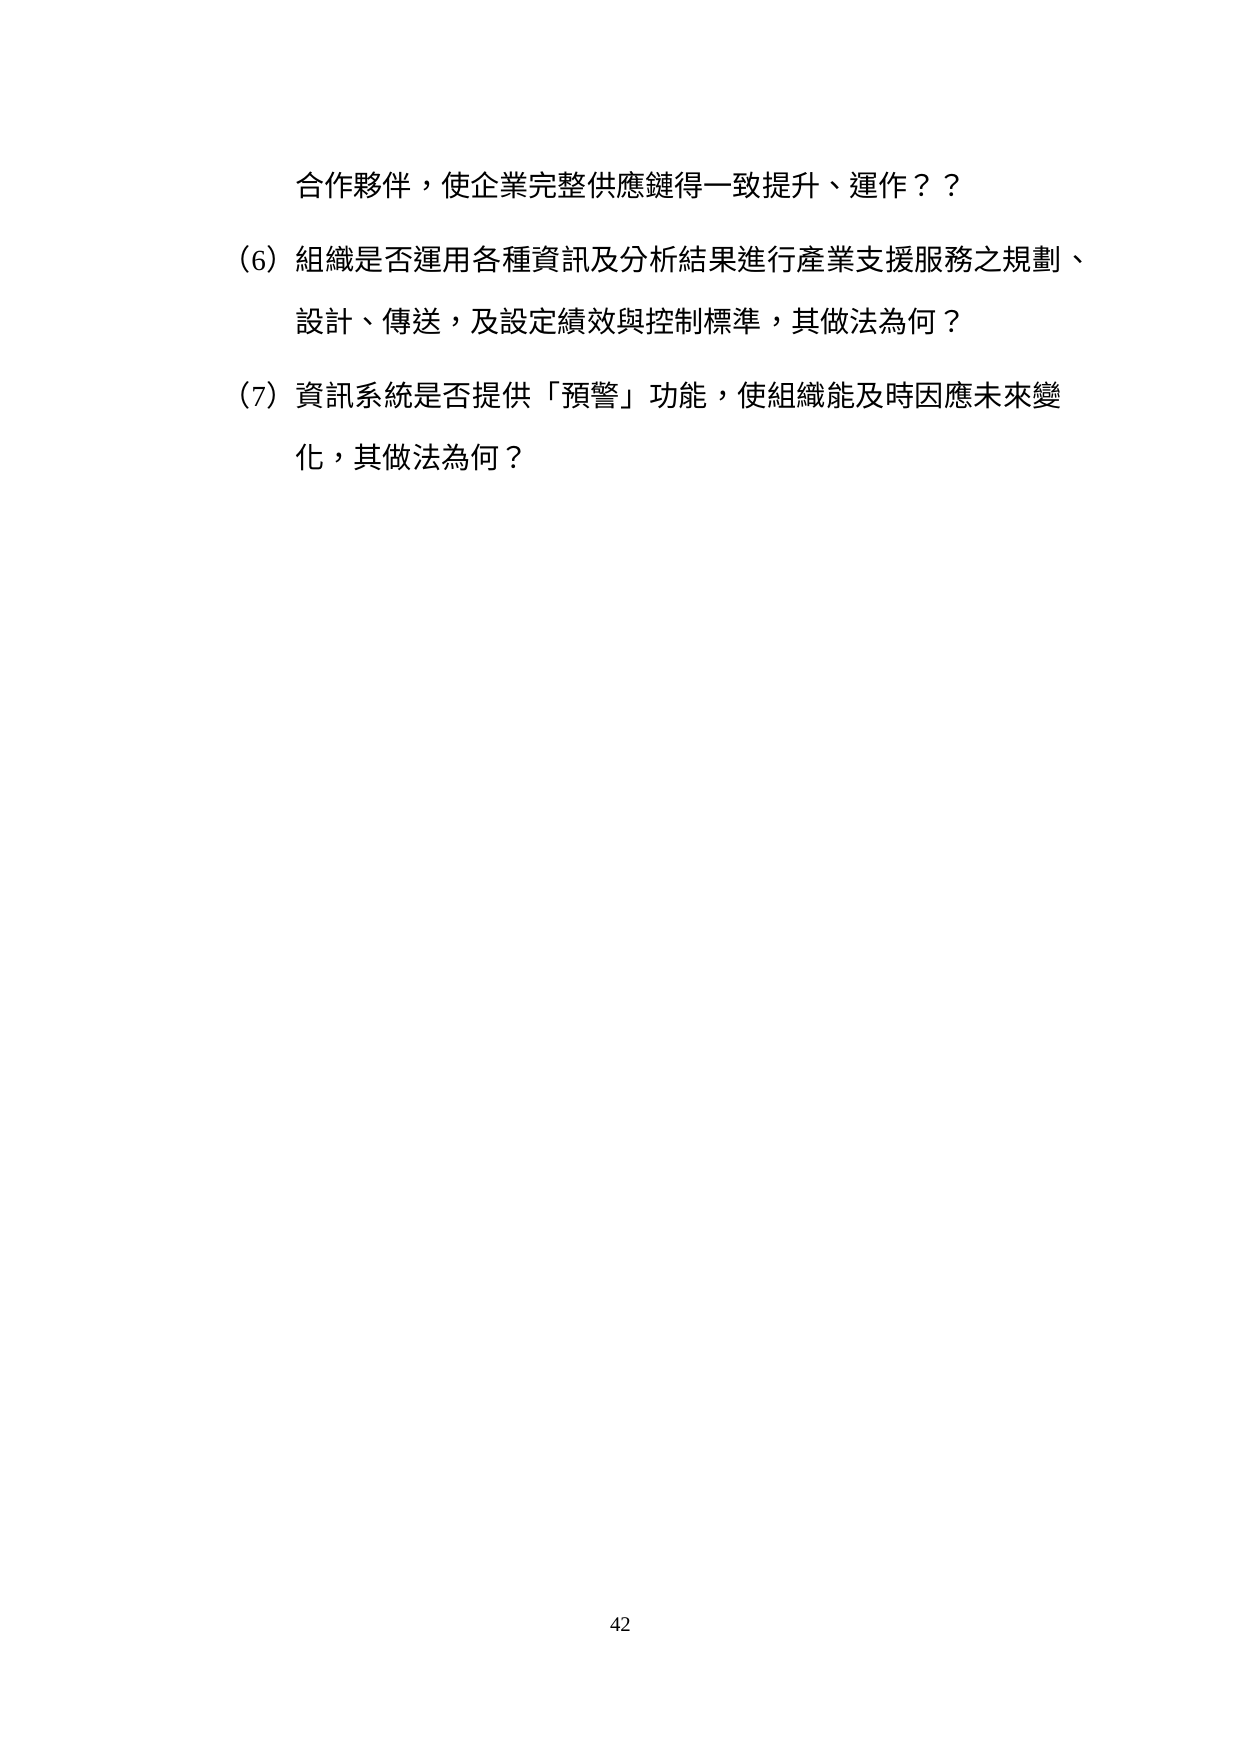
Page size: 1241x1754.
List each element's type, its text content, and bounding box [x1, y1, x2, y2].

text （6）組織是否運用各種資訊及分析結果進行產業支援服務之規劃、設計、傳送，及設定績效與控制標準，其做法為何？ [222, 216, 1063, 341]
text （7）資訊系統是否提供「預警」功能，使組織能及時因應未來變化，其做法為何？ [222, 352, 1063, 477]
text 合作夥伴，使企業完整供應鏈得一致提升、運作？？ [222, 142, 1063, 204]
